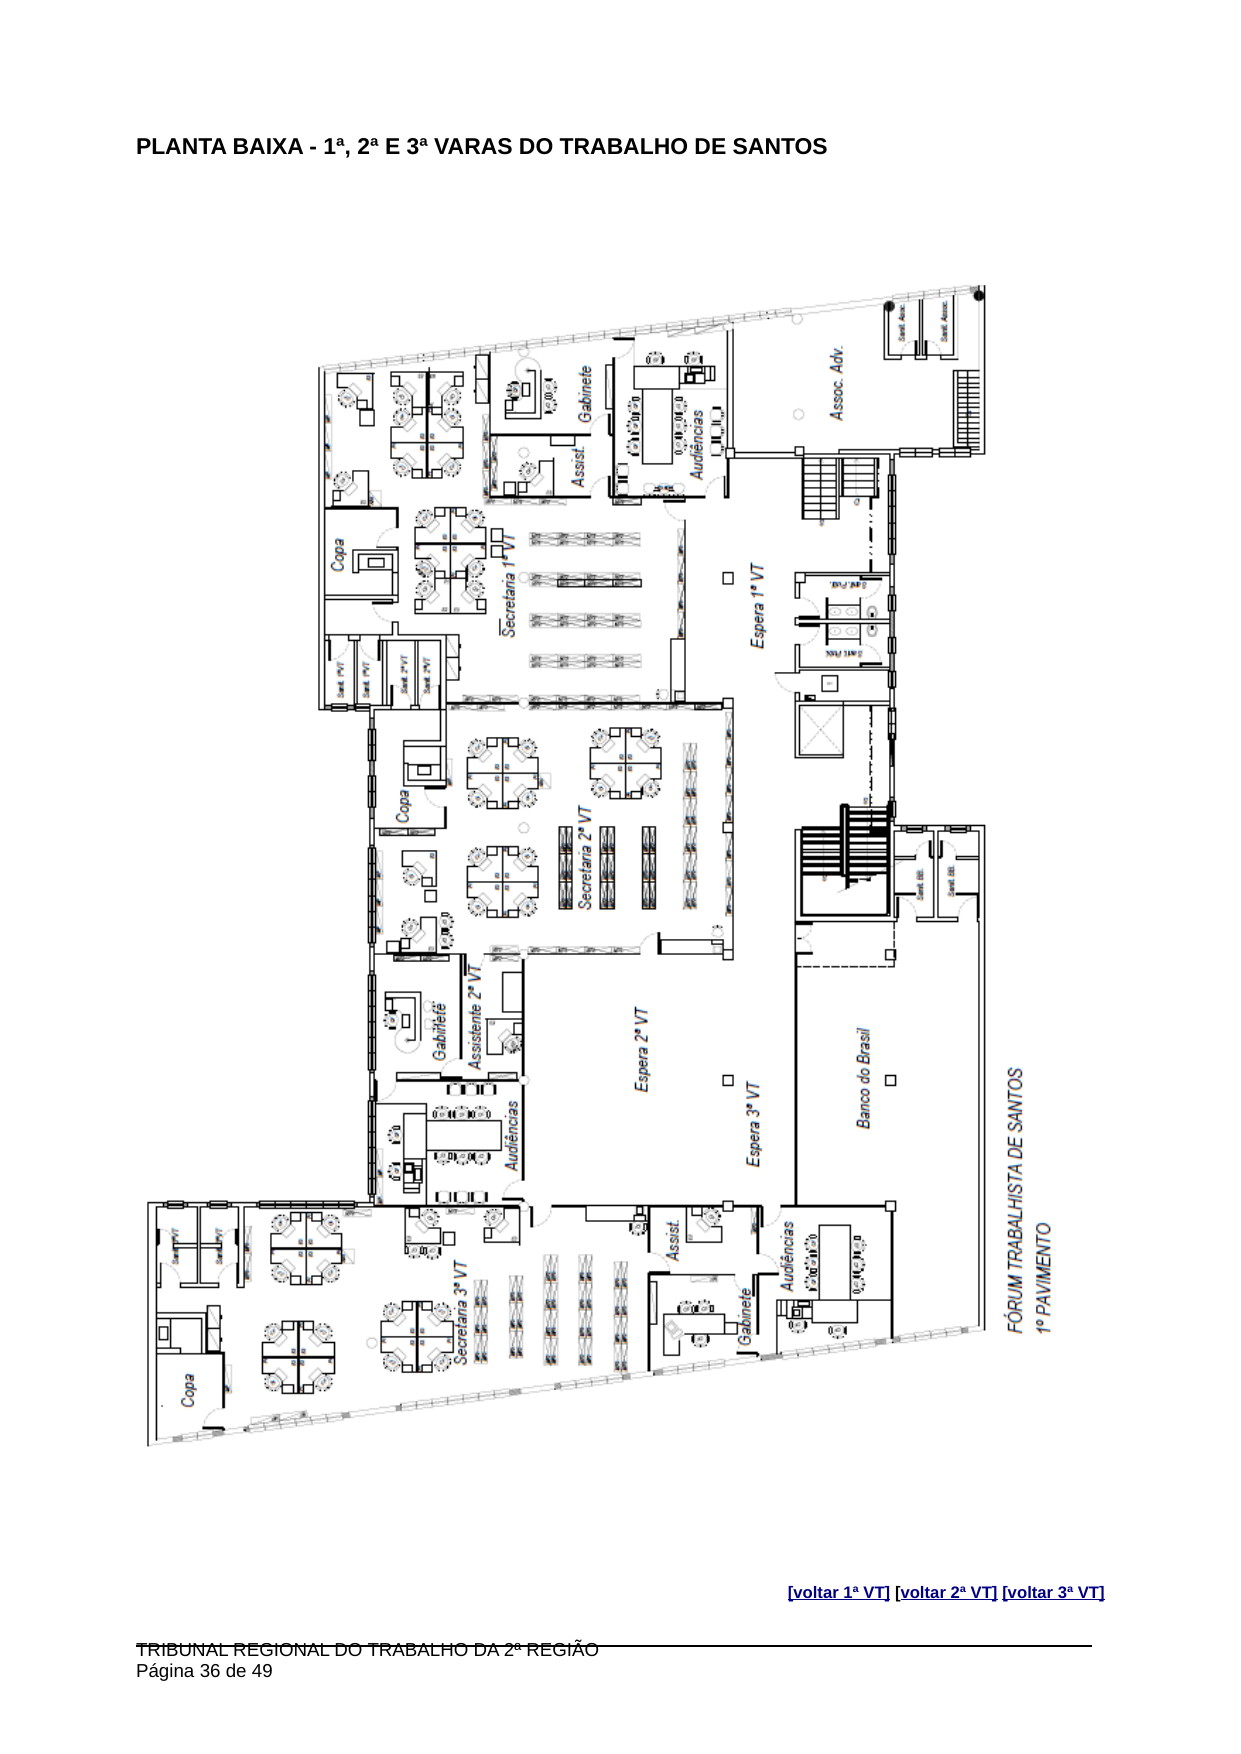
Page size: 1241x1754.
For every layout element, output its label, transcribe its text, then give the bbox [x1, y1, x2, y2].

text PLANTA BAIXA - 1ª, 2ª E 3ª VARAS DO TRABALHO DE SANTOS [136, 133, 1104, 159]
text [voltar 1ª VT] [voltar 2ª VT] [voltar 3ª VT] [136, 1583, 1104, 1602]
picture [139, 267, 1059, 1455]
